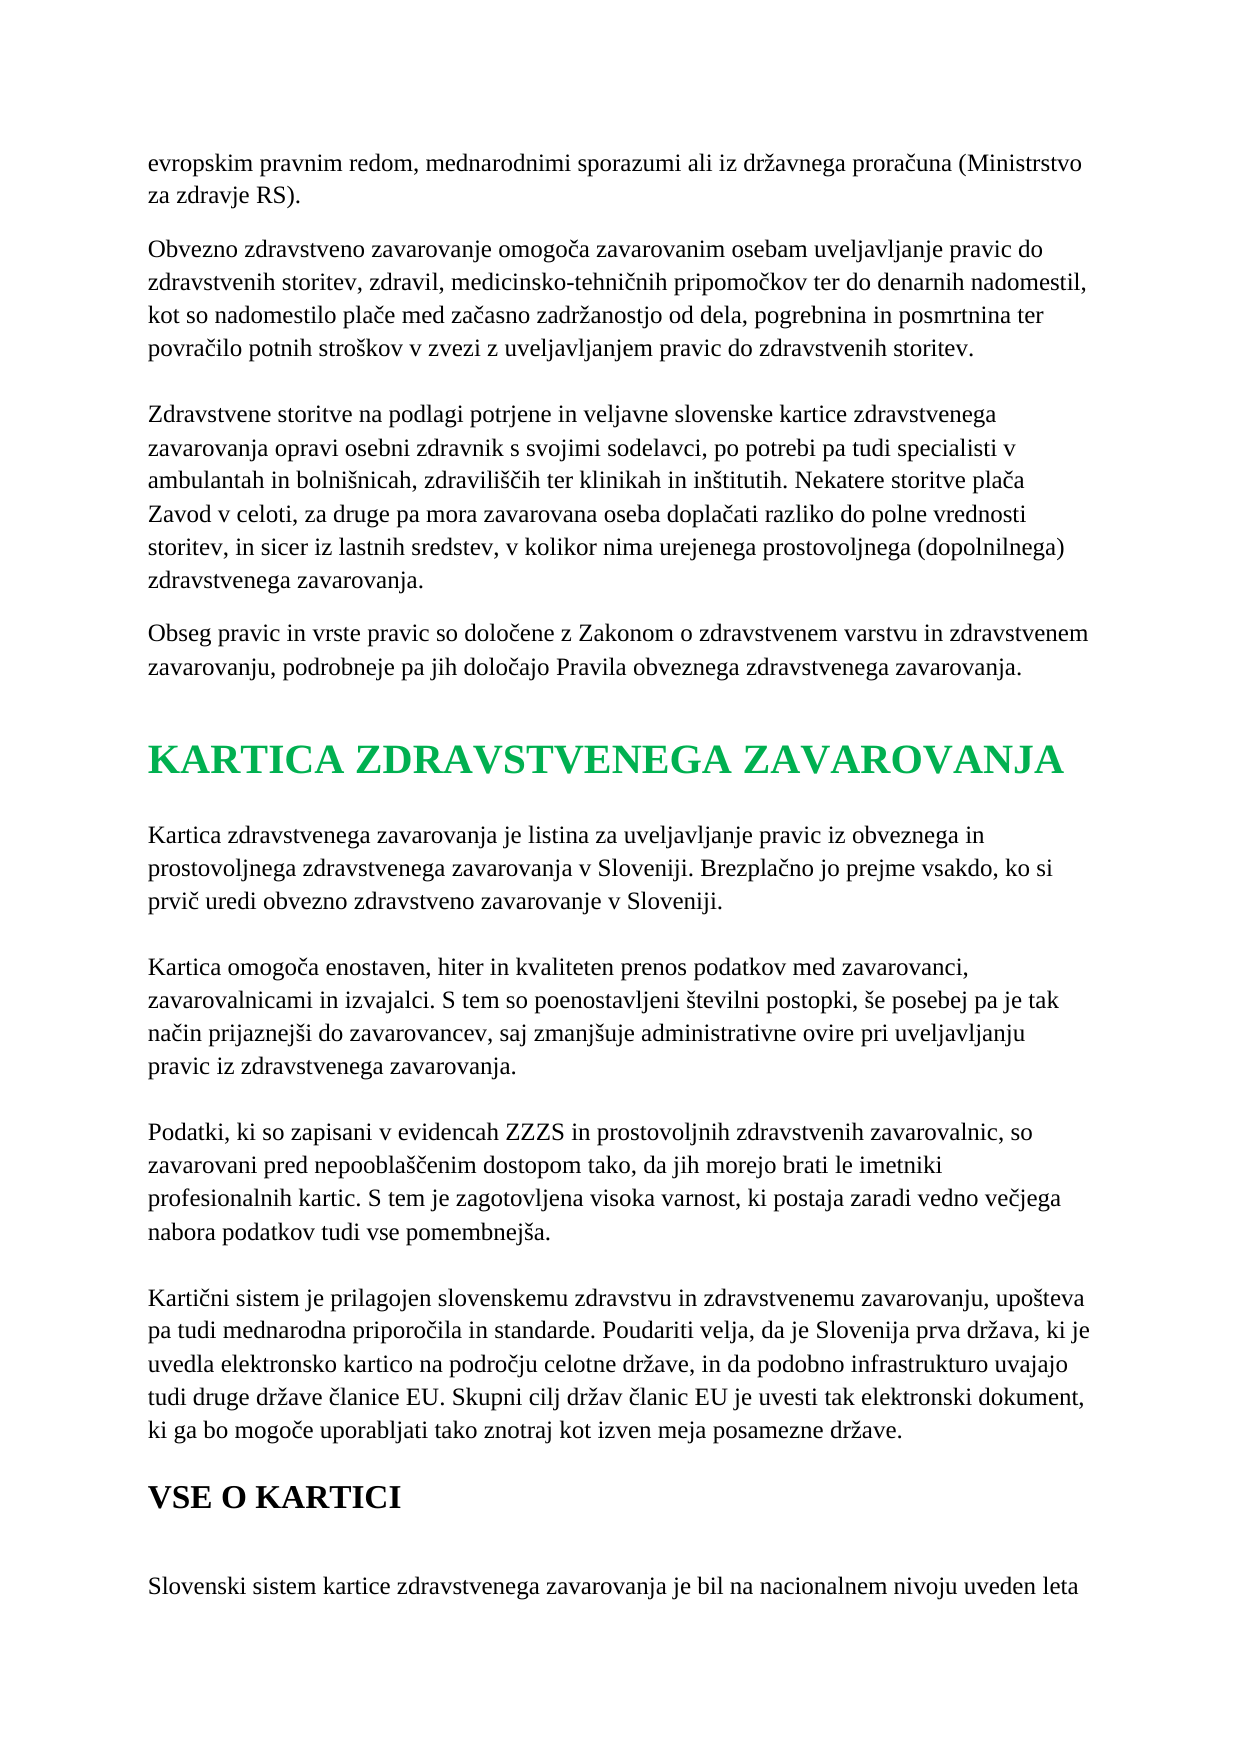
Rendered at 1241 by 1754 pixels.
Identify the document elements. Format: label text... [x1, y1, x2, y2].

text Slovenski sistem kartice zdravstvenega zavarovanja je bil na nacionalnem nivoju uveden leta [148, 1544, 1093, 1599]
subtitle KARTICA ZDRAVSTVENEGA ZAVAROVANJA [148, 734, 1093, 782]
text Obseg pravic in vrste pravic so določene z Zakonom o zdravstvenem varstvu in zdravstvenem zavarovanju, podrobneje pa jih določajo Pravila obveznega zdravstvenega zavarovanja. [148, 618, 1093, 680]
text evropskim pravnim redom, mednarodnimi sporazumi ali iz državnega proračuna (Ministrstvo za zdravje RS). [148, 148, 1093, 209]
text Kartica zdravstvenega zavarovanja je listina za uveljavljanje pravic iz obveznega in prostovoljnega zdravstvenega zavarovanja v Sloveniji. Brezplačno jo prejme vsakdo, ko si prvič uredi obvezno zdravstveno zavarovanje v Sloveniji. Kartica omogoča enostaven, hiter in kvaliteten prenos podatkov med zavarovanci, zavarovalnicami in izvajalci. S tem so poenostavljeni številni postopki, še posebej pa je tak način prijaznejši do zavarovancev, saj zmanjšuje administrativne ovire pri uveljavljanju pravic iz zdravstvenega zavarovanja. Podatki, ki so zapisani v evidencah ZZZS in prostovoljnih zdravstvenih zavarovalnic, so zavarovani pred nepooblaščenim dostopom tako, da jih morejo brati le imetniki profesionalnih kartic. S tem je zagotovljena visoka varnost, ki postaja zaradi vedno večjega nabora podatkov tudi vse pomembnejša. Kartični sistem je prilagojen slovenskemu zdravstvu in zdravstvenemu zavarovanju, upošteva pa tudi mednarodna priporočila in standarde. Poudariti velja, da je Slovenija prva država, ki je uvedla elektronsko kartico na področju celotne države, in da podobno infrastrukturo uvajajo tudi druge države članice EU. Skupni cilj držav članic EU je uvesti tak elektronski dokument, ki ga bo mogoče uporabljati tako znotraj kot izven meja posamezne države. [148, 790, 1093, 1443]
subtitle VSE O KARTICI [148, 1477, 1093, 1515]
text Obvezno zdravstveno zavarovanje omogoča zavarovanim osebam uveljavljanje pravic do zdravstvenih storitev, zdravil, medicinsko-tehničnih pripomočkov ter do denarnih nadomestil, kot so nadomestilo plače med začasno zadržanostjo od dela, pogrebnina in posmrtnina ter povračilo potnih stroškov v zvezi z uveljavljanjem pravic do zdravstvenih storitev. Zdravstvene storitve na podlagi potrjene in veljavne slovenske kartice zdravstvenega zavarovanja opravi osebni zdravnik s svojimi sodelavci, po potrebi pa tudi specialisti v ambulantah in bolnišnicah, zdraviliščih ter klinikah in inštitutih. Nekatere storitve plača Zavod v celoti, za druge pa mora zavarovana oseba doplačati razliko do polne vrednosti storitev, in sicer iz lastnih sredstev, v kolikor nima urejenega prostovoljnega (dopolnilnega) zdravstvenega zavarovanja. [148, 234, 1093, 593]
